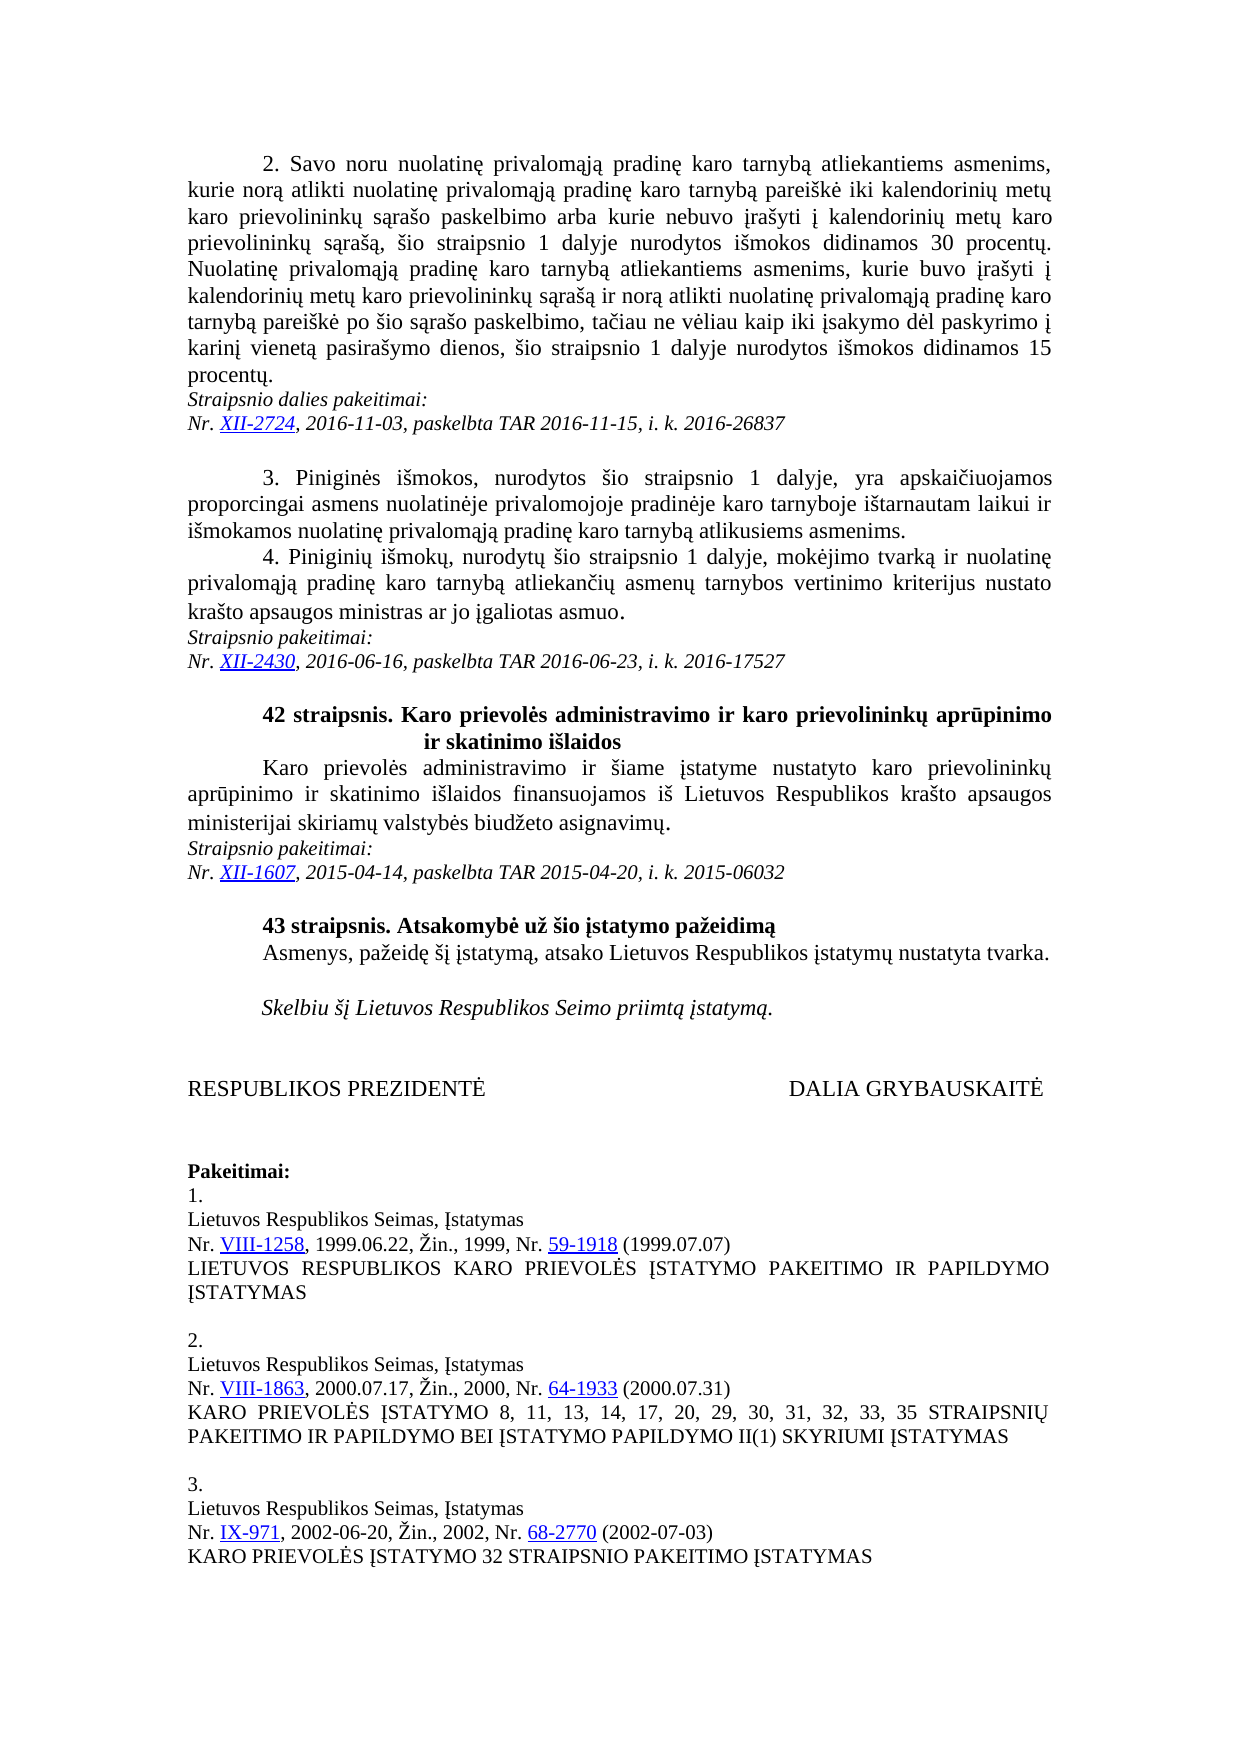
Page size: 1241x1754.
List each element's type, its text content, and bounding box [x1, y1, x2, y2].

text Straipsnio pakeitimai: [187, 836, 1053, 860]
text 3. [187, 1472, 1050, 1496]
text RESPUBLIKOS PREZIDENTĖ DALIA GRYBAUSKAITĖ [187, 1075, 1053, 1102]
text Straipsnio pakeitimai: [187, 624, 1053, 649]
text Nr. XII-2430, 2016-06-16, paskelbta TAR 2016-06-23, i. k. 2016-17527 [187, 649, 1053, 673]
text 2. Savo noru nuolatinę privalomąją pradinę karo tarnybą atliekantiems asmenims, kurie norą atlikti nuolatinę privalomąją pradinę karo tarnybą pareiškė iki kalendorinių metų karo prievolininkų sąrašo paskelbimo arba kurie nebuvo įrašyti į kalendorinių metų karo prievolininkų sąrašą, šio straipsnio 1 dalyje nurodytos išmokos didinamos 30 procentų. Nuolatinę privalomąją pradinę karo tarnybą atliekantiems asmenims, kurie buvo įrašyti į kalendorinių metų karo prievolininkų sąrašą ir norą atlikti nuolatinę privalomąją pradinę karo tarnybą pareiškė po šio sąrašo paskelbimo, tačiau ne vėliau kaip iki įsakymo dėl paskyrimo į karinį vienetą pasirašymo dienos, šio straipsnio 1 dalyje nurodytos išmokos didinamos 15 procentų. [187, 150, 1053, 387]
text Nr. VIII-1863, 2000.07.17, Žin., 2000, Nr. 64-1933 (2000.07.31) [187, 1376, 1050, 1400]
text Nr. IX-971, 2002-06-20, Žin., 2002, Nr. 68-2770 (2002-07-03) [187, 1520, 1050, 1544]
text 43 straipsnis. Atsakomybė už šio įstatymo pažeidimą [187, 912, 1053, 939]
text Nr. VIII-1258, 1999.06.22, Žin., 1999, Nr. 59-1918 (1999.07.07) [187, 1231, 1050, 1256]
subtitle Skelbiu šį Lietuvos Respublikos Seimo priimtą įstatymą. [187, 994, 1052, 1020]
text 2. [187, 1328, 1050, 1352]
text 3. Piniginės išmokos, nurodytos šio straipsnio 1 dalyje, yra apskaičiuojamos proporcingai asmens nuolatinėje privalomojoje pradinėje karo tarnyboje ištarnautam laikui ir išmokamos nuolatinę privalomąją pradinę karo tarnybą atlikusiems asmenims. [187, 464, 1053, 543]
text Lietuvos Respublikos Seimas, Įstatymas [187, 1496, 1050, 1520]
text KARO PRIEVOLĖS ĮSTATYMO 32 STRAIPSNIO PAKEITIMO ĮSTATYMAS [187, 1544, 1050, 1568]
text Karo prievolės administravimo ir šiame įstatyme nustatyto karo prievolininkų aprūpinimo ir skatinimo išlaidos finansuojamos iš Lietuvos Respublikos krašto apsaugos ministerijai skiriamų valstybės biudžeto asignavimų. [187, 754, 1053, 836]
text Straipsnio dalies pakeitimai: [187, 387, 1053, 411]
text KARO PRIEVOLĖS ĮSTATYMO 8, 11, 13, 14, 17, 20, 29, 30, 31, 32, 33, 35 STRAIPSNIŲ PAKEITIMO IR PAPILDYMO BEI ĮSTATYMO PAPILDYMO II(1) SKYRIUMI ĮSTATYMAS [187, 1400, 1050, 1448]
text Nr. XII-1607, 2015-04-14, paskelbta TAR 2015-04-20, i. k. 2015-06032 [187, 860, 1053, 884]
text Asmenys, pažeidę šį įstatymą, atsako Lietuvos Respublikos įstatymų nustatyta tvarka. [187, 939, 1053, 965]
text Lietuvos Respublikos Seimas, Įstatymas [187, 1352, 1050, 1376]
text Nr. XII-2724, 2016-11-03, paskelbta TAR 2016-11-15, i. k. 2016-26837 [187, 411, 1053, 435]
text Lietuvos Respublikos Seimas, Įstatymas [187, 1207, 1050, 1231]
text 1. [187, 1183, 1050, 1207]
text 4. Piniginių išmokų, nurodytų šio straipsnio 1 dalyje, mokėjimo tvarką ir nuolatinę privalomąją pradinę karo tarnybą atliekančių asmenų tarnybos vertinimo kriterijus nustato krašto apsaugos ministras ar jo įgaliotas asmuo. [187, 543, 1053, 624]
text 42 straipsnis. Karo prievolės administravimo ir karo prievolininkų aprūpinimo ir skatinimo išlaidos [262, 701, 1053, 754]
text Pakeitimai: [187, 1159, 1050, 1183]
text LIETUVOS RESPUBLIKOS KARO PRIEVOLĖS ĮSTATYMO PAKEITIMO IR PAPILDYMO ĮSTATYMAS [187, 1256, 1050, 1304]
